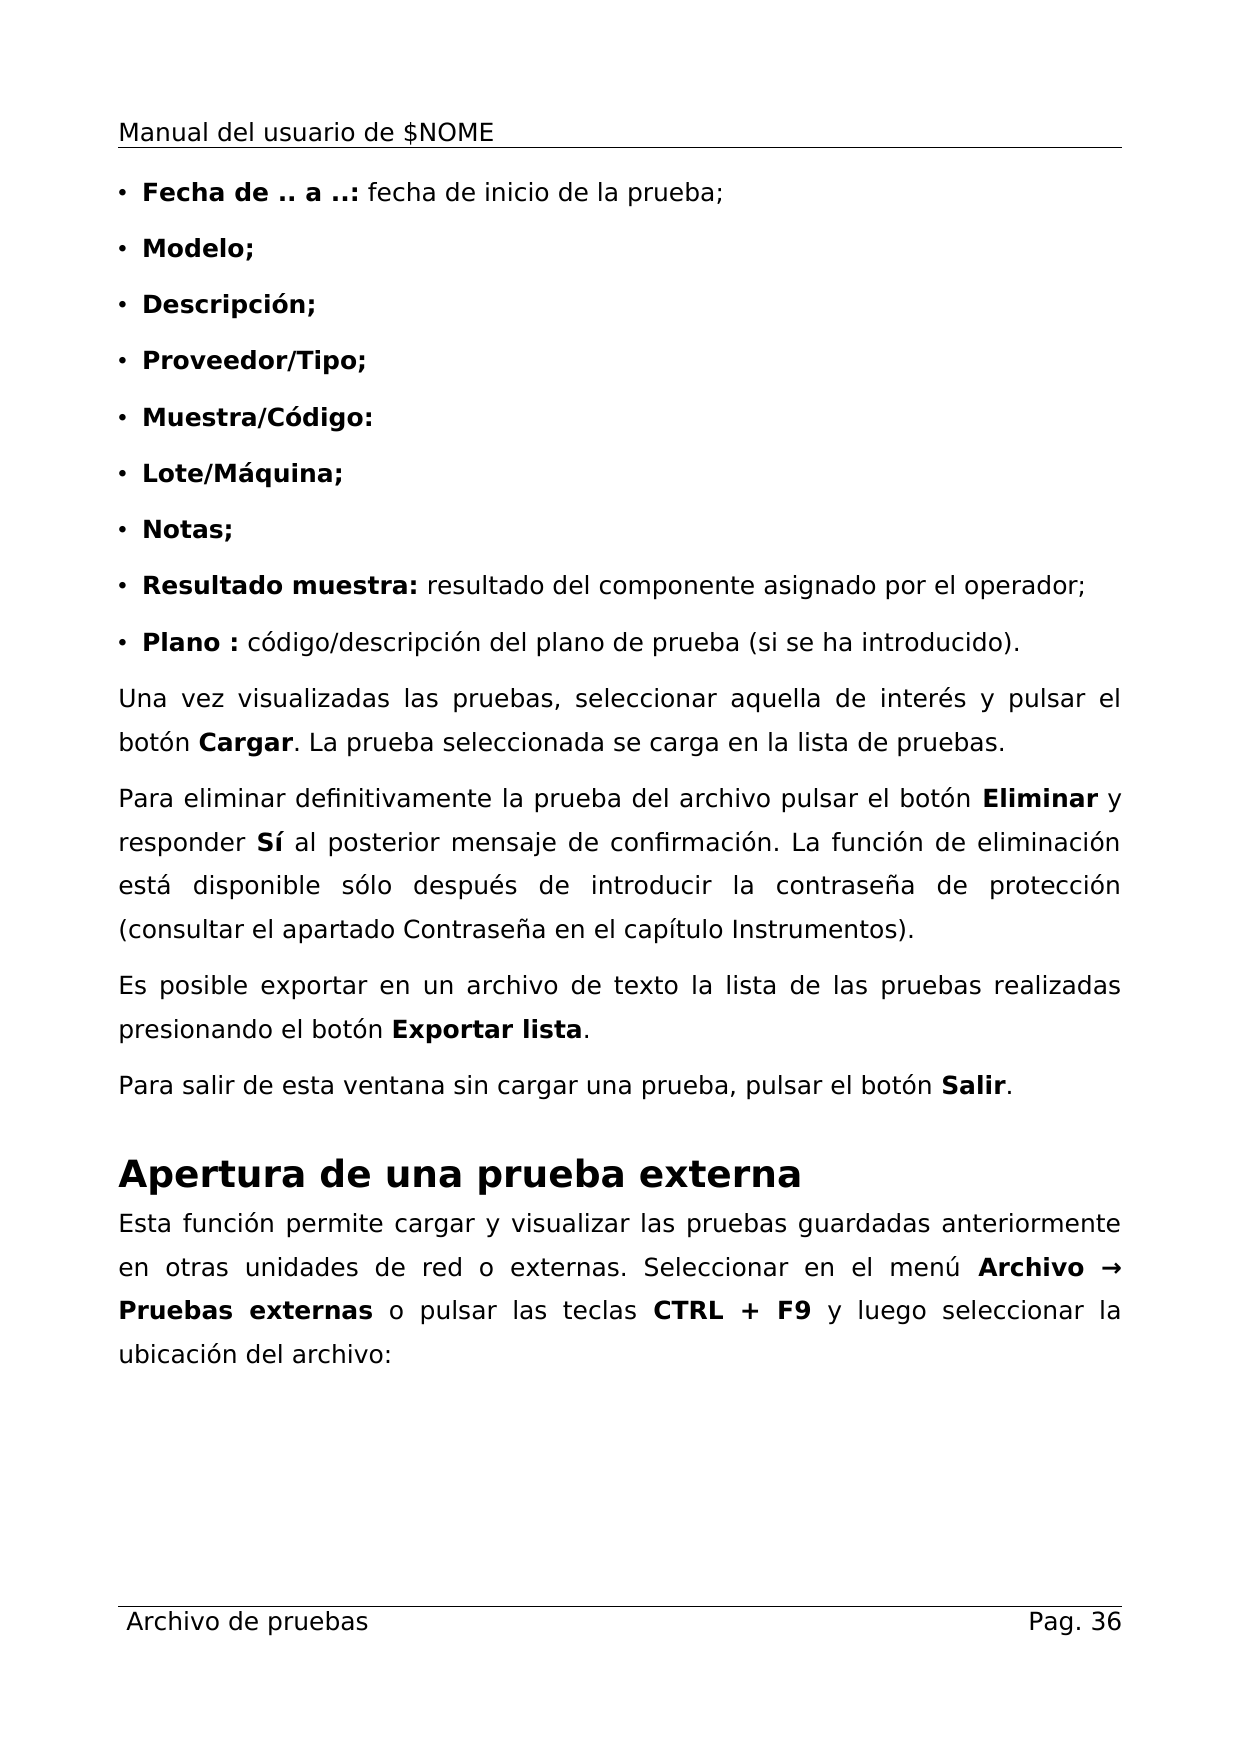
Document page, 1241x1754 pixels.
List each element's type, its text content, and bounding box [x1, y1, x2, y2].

list Muestra/Código: [118, 403, 1122, 432]
text Es posible exportar en un archivo de texto la lista de las pruebas realizadas presionando el botón Exportar lista. [118, 972, 1122, 1044]
subtitle Apertura de una prueba externa [118, 1153, 1122, 1196]
list Proveedor/Tipo; [118, 347, 1122, 376]
list Modelo; [118, 234, 1122, 263]
text Para salir de esta ventana sin cargar una prueba, pulsar el botón Salir. [118, 1072, 1122, 1101]
list Resultado muestra: resultado del componente asignado por el operador; [118, 572, 1122, 601]
text Esta función permite cargar y visualizar las pruebas guardadas anteriormente en otras unidades de red o externas. Seleccionar en el menú Archivo → Pruebas externas o pulsar las teclas CTRL + F9 y luego seleccionar la ubicación del archivo: [118, 1209, 1122, 1369]
list Notas; [118, 515, 1122, 544]
text Para eliminar definitivamente la prueba del archivo pulsar el botón Eliminar y responder Sí al posterior mensaje de confirmación. La función de eliminación está disponible sólo después de introducir la contraseña de protección (consultar el apartado Contraseña en el capítulo Instrumentos). [118, 784, 1122, 944]
list Descripción; [118, 290, 1122, 319]
list Fecha de .. a ..: fecha de inicio de la prueba; [118, 178, 1122, 207]
list Lote/Máquina; [118, 459, 1122, 488]
text Una vez visualizadas las pruebas, seleccionar aquella de interés y pulsar el botón Cargar. La prueba seleccionada se carga en la lista de pruebas. [118, 684, 1122, 757]
list Plano : código/descripción del plano de prueba (si se ha introducido). [118, 628, 1122, 657]
